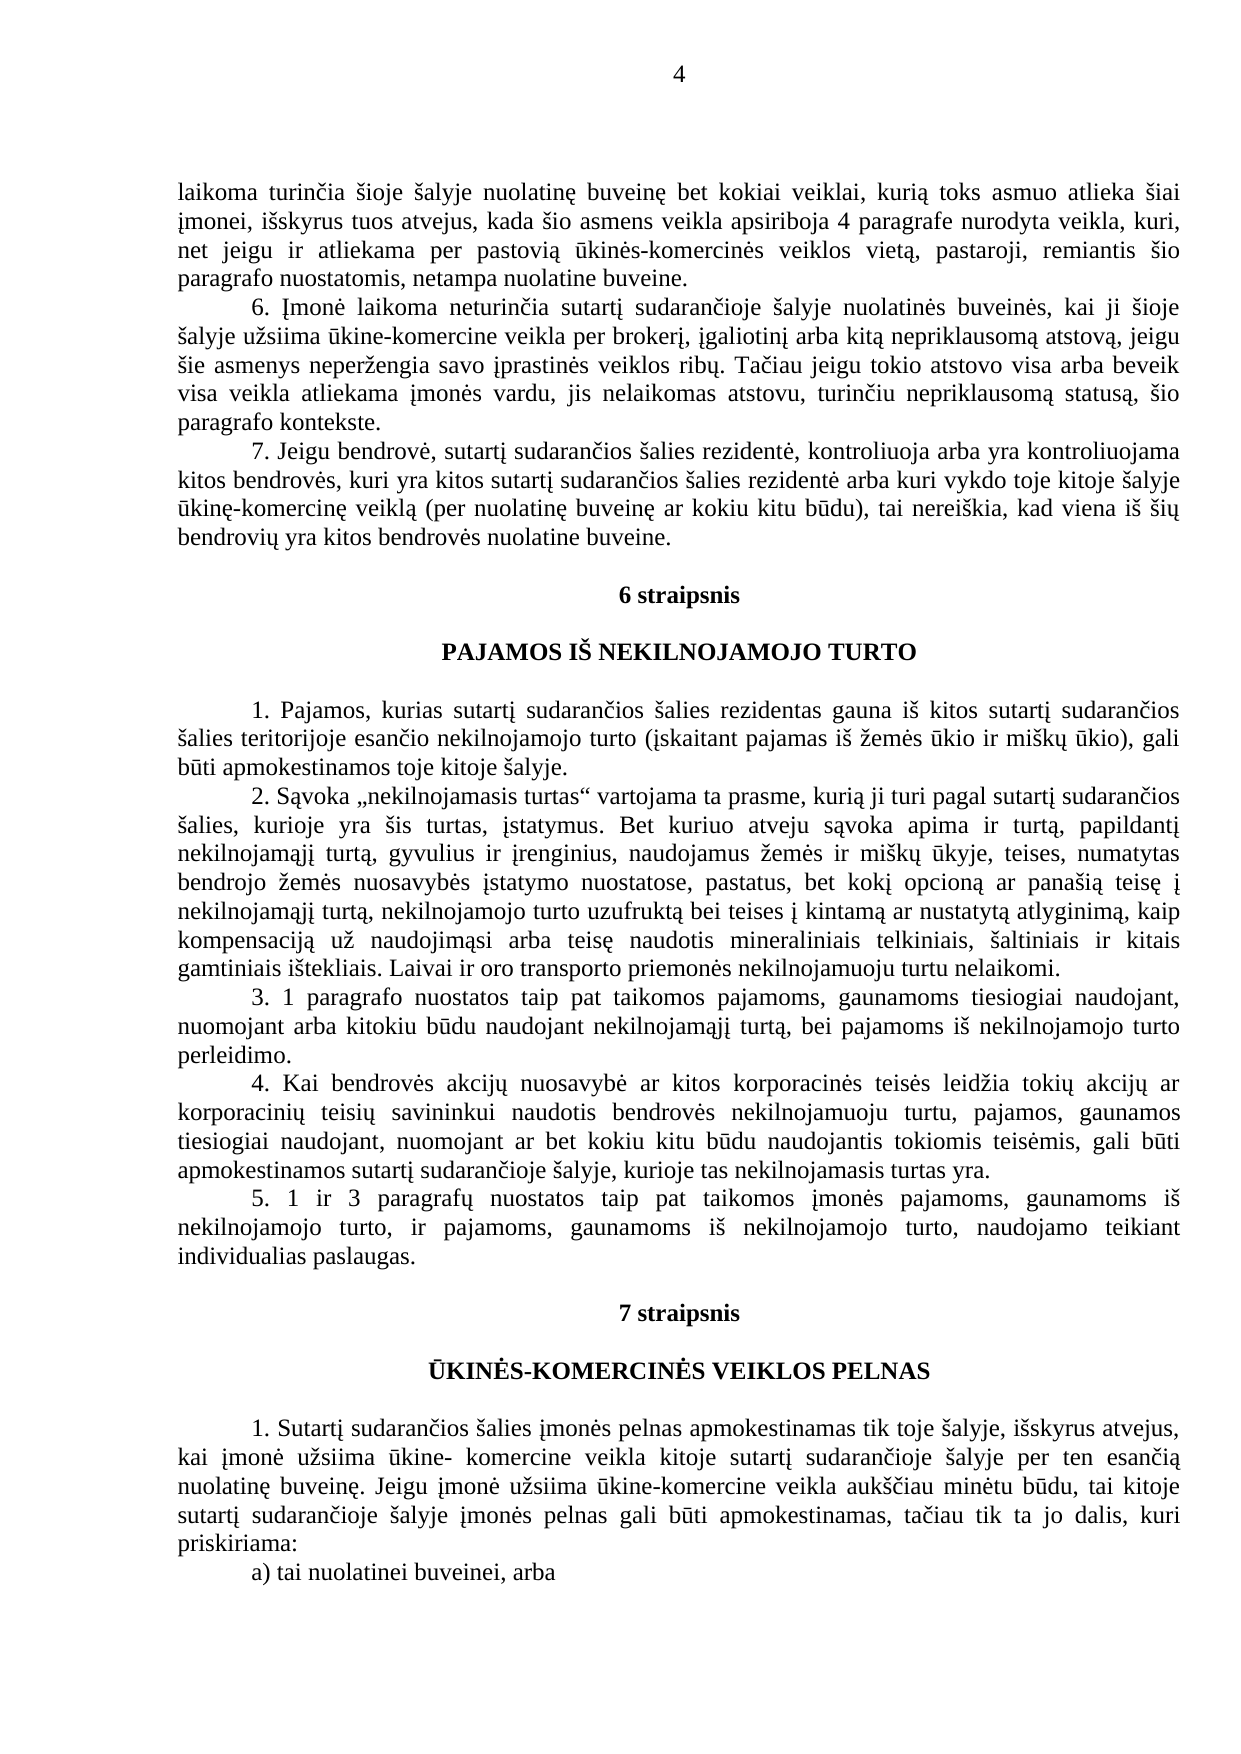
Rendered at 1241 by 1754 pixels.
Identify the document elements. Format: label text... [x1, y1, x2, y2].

text 5. 1 ir 3 paragrafų nuostatos taip pat taikomos įmonės pajamoms, gaunamoms iš nekilnojamojo turto, ir pajamoms, gaunamoms iš nekilnojamojo turto, naudojamo teikiant individualias paslaugas. [177, 1183, 1181, 1270]
text 6. Įmonė laikoma neturinčia sutartį sudarančioje šalyje nuolatinės buveinės, kai ji šioje šalyje užsiima ūkine-komercine veikla per brokerį, įgaliotinį arba kitą nepriklausomą atstovą, jeigu šie asmenys neperžengia savo įprastinės veiklos ribų. Tačiau jeigu tokio atstovo visa arba beveik visa veikla atliekama įmonės vardu, jis nelaikomas atstovu, turinčiu nepriklausomą statusą, šio paragrafo kontekste. [177, 292, 1181, 436]
text 2. Sąvoka „nekilnojamasis turtas“ vartojama ta prasme, kurią ji turi pagal sutartį sudarančios šalies, kurioje yra šis turtas, įstatymus. Bet kuriuo atveju sąvoka apima ir turtą, papildantį nekilnojamąjį turtą, gyvulius ir įrenginius, naudojamus žemės ir miškų ūkyje, teises, numatytas bendrojo žemės nuosavybės įstatymo nuostatose, pastatus, bet kokį opcioną ar panašią teisę į nekilnojamąjį turtą, nekilnojamojo turto uzufruktą bei teises į kintamą ar nustatytą atlyginimą, kaip kompensaciją už naudojimąsi arba teisę naudotis mineraliniais telkiniais, šaltiniais ir kitais gamtiniais ištekliais. Laivai ir oro transporto priemonės nekilnojamuoju turtu nelaikomi. [177, 781, 1181, 982]
text 1. Pajamos, kurias sutartį sudarančios šalies rezidentas gauna iš kitos sutartį sudarančios šalies teritorijoje esančio nekilnojamojo turto (įskaitant pajamas iš žemės ūkio ir miškų ūkio), gali būti apmokestinamos toje kitoje šalyje. [177, 695, 1181, 781]
text 6 straipsnis [177, 580, 1181, 608]
text 7 straipsnis [177, 1298, 1181, 1327]
text laikoma turinčia šioje šalyje nuolatinę buveinę bet kokiai veiklai, kurią toks asmuo atlieka šiai įmonei, išskyrus tuos atvejus, kada šio asmens veikla apsiriboja 4 paragrafe nurodyta veikla, kuri, net jeigu ir atliekama per pastovią ūkinės-komercinės veiklos vietą, pastaroji, remiantis šio paragrafo nuostatomis, netampa nuolatine buveine. [177, 177, 1181, 292]
text 7. Jeigu bendrovė, sutartį sudarančios šalies rezidentė, kontroliuoja arba yra kontroliuojama kitos bendrovės, kuri yra kitos sutartį sudarančios šalies rezidentė arba kuri vykdo toje kitoje šalyje ūkinę-komercinę veiklą (per nuolatinę buveinę ar kokiu kitu būdu), tai nereiškia, kad viena iš šių bendrovių yra kitos bendrovės nuolatine buveine. [177, 436, 1181, 551]
text 4. Kai bendrovės akcijų nuosavybė ar kitos korporacinės teisės leidžia tokių akcijų ar korporacinių teisių savininkui naudotis bendrovės nekilnojamuoju turtu, pajamos, gaunamos tiesiogiai naudojant, nuomojant ar bet kokiu kitu būdu naudojantis tokiomis teisėmis, gali būti apmokestinamos sutartį sudarančioje šalyje, kurioje tas nekilnojamasis turtas yra. [177, 1068, 1181, 1183]
text a) tai nuolatinei buveinei, arba [177, 1557, 1181, 1586]
text 1. Sutartį sudarančios šalies įmonės pelnas apmokestinamas tik toje šalyje, išskyrus atvejus, kai įmonė užsiima ūkine- komercine veikla kitoje sutartį sudarančioje šalyje per ten esančią nuolatinę buveinę. Jeigu įmonė užsiima ūkine-komercine veikla aukščiau minėtu būdu, tai kitoje sutartį sudarančioje šalyje įmonės pelnas gali būti apmokestinamas, tačiau tik ta jo dalis, kuri priskiriama: [177, 1413, 1181, 1557]
text ŪKINĖS-KOMERCINĖS VEIKLOS PELNAS [177, 1356, 1181, 1385]
text 3. 1 paragrafo nuostatos taip pat taikomos pajamoms, gaunamoms tiesiogiai naudojant, nuomojant arba kitokiu būdu naudojant nekilnojamąjį turtą, bei pajamoms iš nekilnojamojo turto perleidimo. [177, 982, 1181, 1068]
text PAJAMOS IŠ NEKILNOJAMOJO TURTO [177, 637, 1181, 666]
